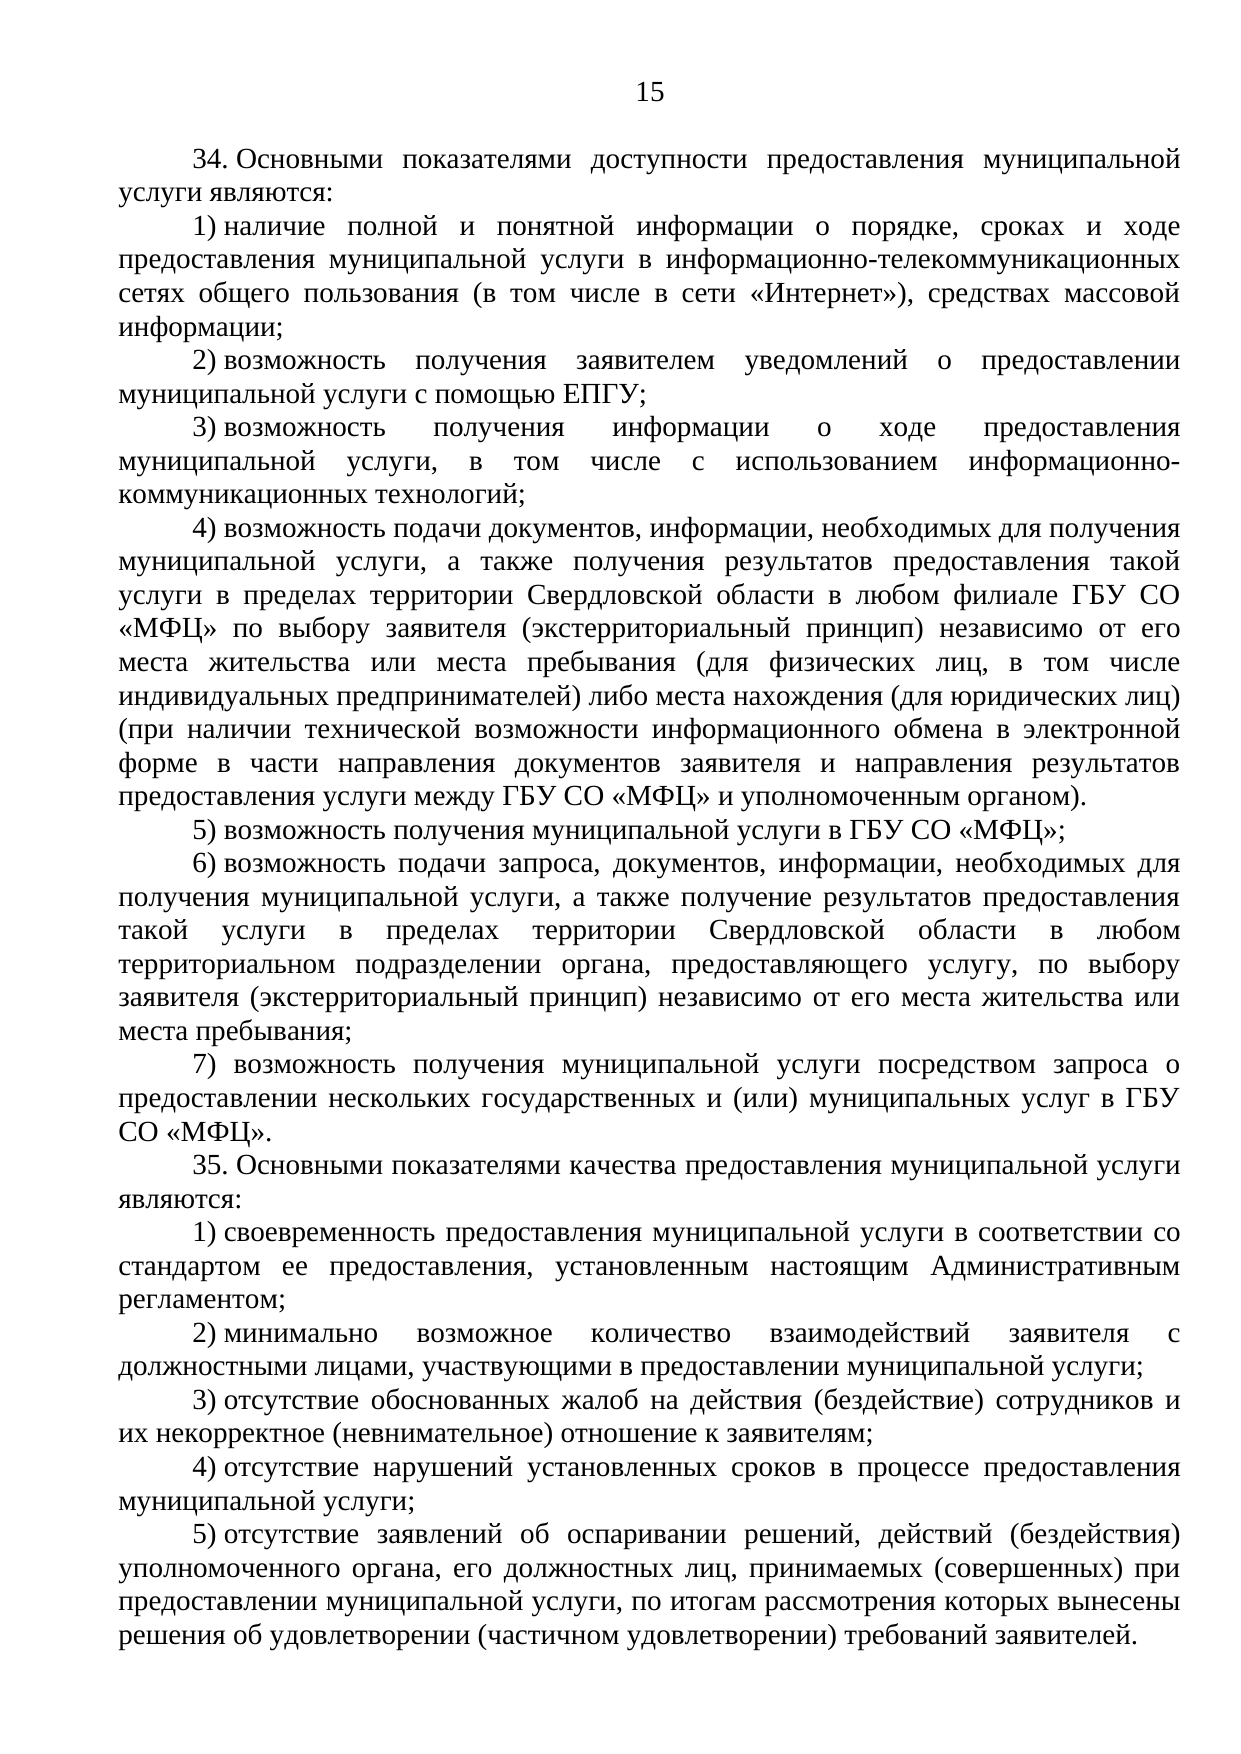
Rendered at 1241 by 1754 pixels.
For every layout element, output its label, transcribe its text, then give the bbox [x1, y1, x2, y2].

text 3) отсутствие обоснованных жалоб на действия (бездействие) сотрудников и их некорректное (невнимательное) отношение к заявителям; [118, 1382, 1181, 1449]
text 1) своевременность предоставления муниципальной услуги в соответствии со стандартом ее предоставления, установленным настоящим Административным регламентом; [118, 1214, 1181, 1315]
text 4) отсутствие нарушений установленных сроков в процессе предоставления муниципальной услуги; [118, 1449, 1181, 1516]
text 6) возможность подачи запроса, документов, информации, необходимых для получения муниципальной услуги, а также получение результатов предоставления такой услуги в пределах территории Свердловской области в любом территориальном подразделении органа, предоставляющего услугу, по выбору заявителя (экстерриториальный принцип) независимо от его места жительства или места пребывания; [118, 845, 1181, 1047]
text 34. Основными показателями доступности предоставления муниципальной услуги являются: [118, 141, 1181, 208]
text 3) возможность получения информации о ходе предоставления муниципальной услуги, в том числе с использованием информационно-коммуникационных технологий; [118, 409, 1181, 510]
text 5) отсутствие заявлений об оспаривании решений, действий (бездействия) уполномоченного органа, его должностных лиц, принимаемых (совершенных) при предоставлении муниципальной услуги, по итогам рассмотрения которых вынесены решения об удовлетворении (частичном удовлетворении) требований заявителей. [118, 1516, 1181, 1650]
text 35. Основными показателями качества предоставления муниципальной услуги являются: [118, 1147, 1181, 1214]
text 7) возможность получения муниципальной услуги посредством запроса о предоставлении нескольких государственных и (или) муниципальных услуг в ГБУ СО «МФЦ». [118, 1047, 1181, 1147]
text 2) минимально возможное количество взаимодействий заявителя с должностными лицами, участвующими в предоставлении муниципальной услуги; [118, 1315, 1181, 1382]
text 4) возможность подачи документов, информации, необходимых для получения муниципальной услуги, а также получения результатов предоставления такой услуги в пределах территории Свердловской области в любом филиале ГБУ СО «МФЦ» по выбору заявителя (экстерриториальный принцип) независимо от его места жительства или места пребывания (для физических лиц, в том числе индивидуальных предпринимателей) либо места нахождения (для юридических лиц) (при наличии технической возможности информационного обмена в электронной форме в части направления документов заявителя и направления результатов предоставления услуги между ГБУ СО «МФЦ» и уполномоченным органом). [118, 510, 1181, 812]
text 2) возможность получения заявителем уведомлений о предоставлении муниципальной услуги с помощью ЕПГУ; [118, 342, 1181, 409]
text 5) возможность получения муниципальной услуги в ГБУ СО «МФЦ»; [118, 812, 1181, 845]
text 1) наличие полной и понятной информации о порядке, сроках и ходе предоставления муниципальной услуги в информационно-телекоммуникационных сетях общего пользования (в том числе в сети «Интернет»), средствах массовой информации; [118, 208, 1181, 342]
